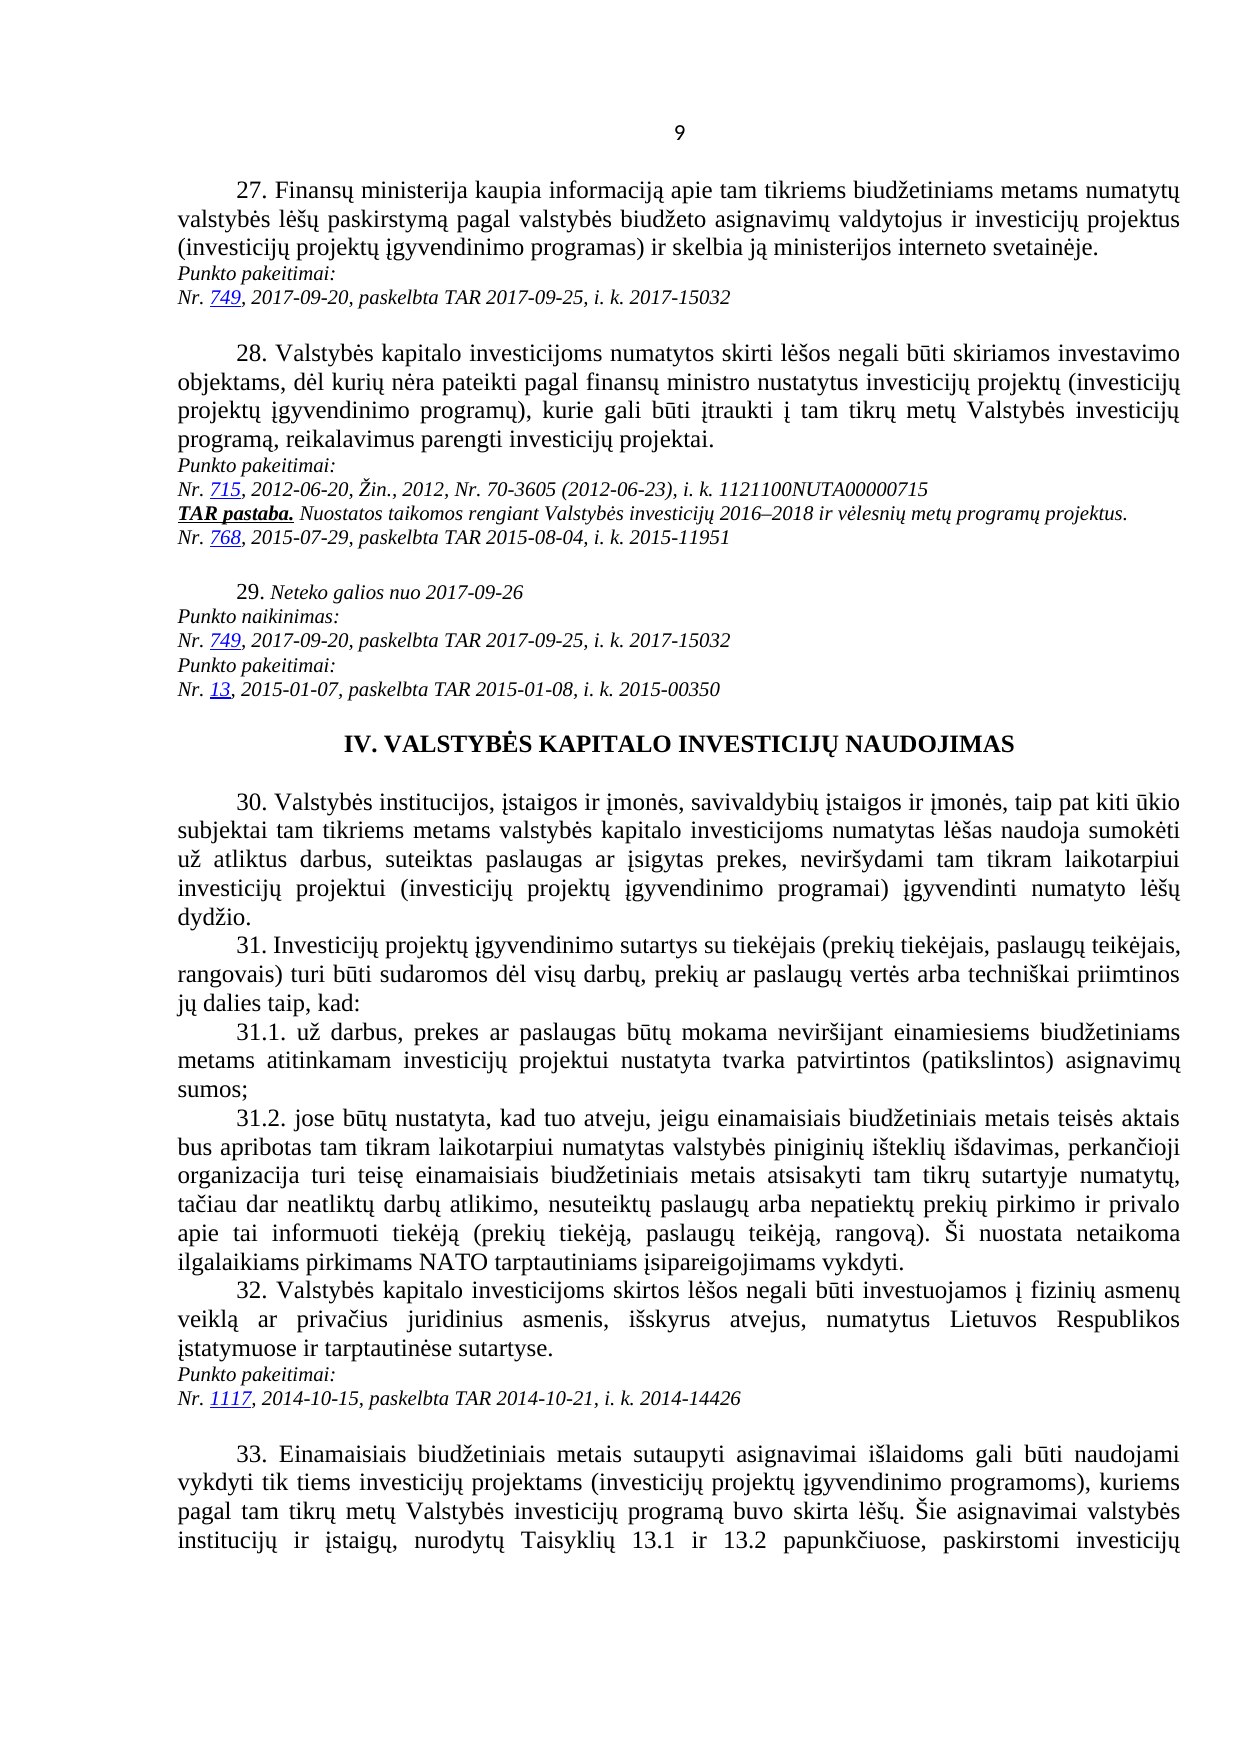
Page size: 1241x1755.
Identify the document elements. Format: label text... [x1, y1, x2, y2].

text Punkto pakeitimai: [177, 652, 1181, 677]
text 31.2. jose būtų nustatyta, kad tuo atveju, jeigu einamaisiais biudžetiniais metais teisės aktais bus apribotas tam tikram laikotarpiui numatytas valstybės piniginių išteklių išdavimas, perkančioji organizacija turi teisę einamaisiais biudžetiniais metais atsisakyti tam tikrų sutartyje numatytų, tačiau dar neatliktų darbų atlikimo, nesuteiktų paslaugų arba nepatiektų prekių pirkimo ir privalo apie tai informuoti tiekėją (prekių tiekėją, paslaugų teikėją, rangovą). Ši nuostata netaikoma ilgalaikiams pirkimams NATO tarptautiniams įsipareigojimams vykdyti. [177, 1103, 1181, 1276]
text Punkto pakeitimai: [177, 453, 1181, 477]
text Punkto pakeitimai: [177, 1362, 1181, 1386]
text Nr. 749, 2017-09-20, paskelbta TAR 2017-09-25, i. k. 2017-15032 [177, 628, 1181, 652]
text Punkto naikinimas: [177, 604, 1181, 628]
text 31.1. už darbus, prekes ar paslaugas būtų mokama neviršijant einamiesiems biudžetiniams metams atitinkamam investicijų projektui nustatyta tvarka patvirtintos (patikslintos) asignavimų sumos; [177, 1017, 1181, 1103]
text 29. Neteko galios nuo 2017-09-26 [177, 578, 1181, 604]
text TAR pastaba. Nuostatos taikomos rengiant Valstybės investicijų 2016–2018 ir vėlesnių metų programų projektus. [177, 501, 1181, 525]
text Nr. 768, 2015-07-29, paskelbta TAR 2015-08-04, i. k. 2015-11951 [177, 525, 1181, 549]
text 33. Einamaisiais biudžetiniais metais sutaupyti asignavimai išlaidoms gali būti naudojami vykdyti tik tiems investicijų projektams (investicijų projektų įgyvendinimo programoms), kuriems pagal tam tikrų metų Valstybės investicijų programą buvo skirta lėšų. Šie asignavimai valstybės institucijų ir įstaigų, nurodytų Taisyklių 13.1 ir 13.2 papunkčiuose, paskirstomi investicijų [177, 1439, 1181, 1554]
text 27. Finansų ministerija kaupia informaciją apie tam tikriems biudžetiniams metams numatytų valstybės lėšų paskirstymą pagal valstybės biudžeto asignavimų valdytojus ir investicijų projektus (investicijų projektų įgyvendinimo programas) ir skelbia ją ministerijos interneto svetainėje. [177, 175, 1181, 261]
text 32. Valstybės kapitalo investicijoms skirtos lėšos negali būti investuojamos į fizinių asmenų veiklą ar privačius juridinius asmenis, išskyrus atvejus, numatytus Lietuvos Respublikos įstatymuose ir tarptautinėse sutartyse. [177, 1276, 1181, 1362]
text 31. Investicijų projektų įgyvendinimo sutartys su tiekėjais (prekių tiekėjais, paslaugų teikėjais, rangovais) turi būti sudaromos dėl visų darbų, prekių ar paslaugų vertės arba techniškai priimtinos jų dalies taip, kad: [177, 931, 1181, 1017]
text IV. VALSTYBĖS KAPITALO INVESTICIJŲ NAUDOJIMAS [177, 729, 1181, 758]
text 30. Valstybės institucijos, įstaigos ir įmonės, savivaldybių įstaigos ir įmonės, taip pat kiti ūkio subjektai tam tikriems metams valstybės kapitalo investicijoms numatytas lėšas naudoja sumokėti už atliktus darbus, suteiktas paslaugas ar įsigytas prekes, neviršydami tam tikram laikotarpiui investicijų projektui (investicijų projektų įgyvendinimo programai) įgyvendinti numatyto lėšų dydžio. [177, 787, 1181, 931]
text Nr. 749, 2017-09-20, paskelbta TAR 2017-09-25, i. k. 2017-15032 [177, 285, 1181, 309]
text 28. Valstybės kapitalo investicijoms numatytos skirti lėšos negali būti skiriamos investavimo objektams, dėl kurių nėra pateikti pagal finansų ministro nustatytus investicijų projektų (investicijų projektų įgyvendinimo programų), kurie gali būti įtraukti į tam tikrų metų Valstybės investicijų programą, reikalavimus parengti investicijų projektai. [177, 338, 1181, 453]
text Punkto pakeitimai: [177, 261, 1181, 285]
text Nr. 1117, 2014-10-15, paskelbta TAR 2014-10-21, i. k. 2014-14426 [177, 1386, 1181, 1410]
text Nr. 13, 2015-01-07, paskelbta TAR 2015-01-08, i. k. 2015-00350 [177, 677, 1181, 701]
text Nr. 715, 2012-06-20, Žin., 2012, Nr. 70-3605 (2012-06-23), i. k. 1121100NUTA00000715 [177, 477, 1181, 501]
